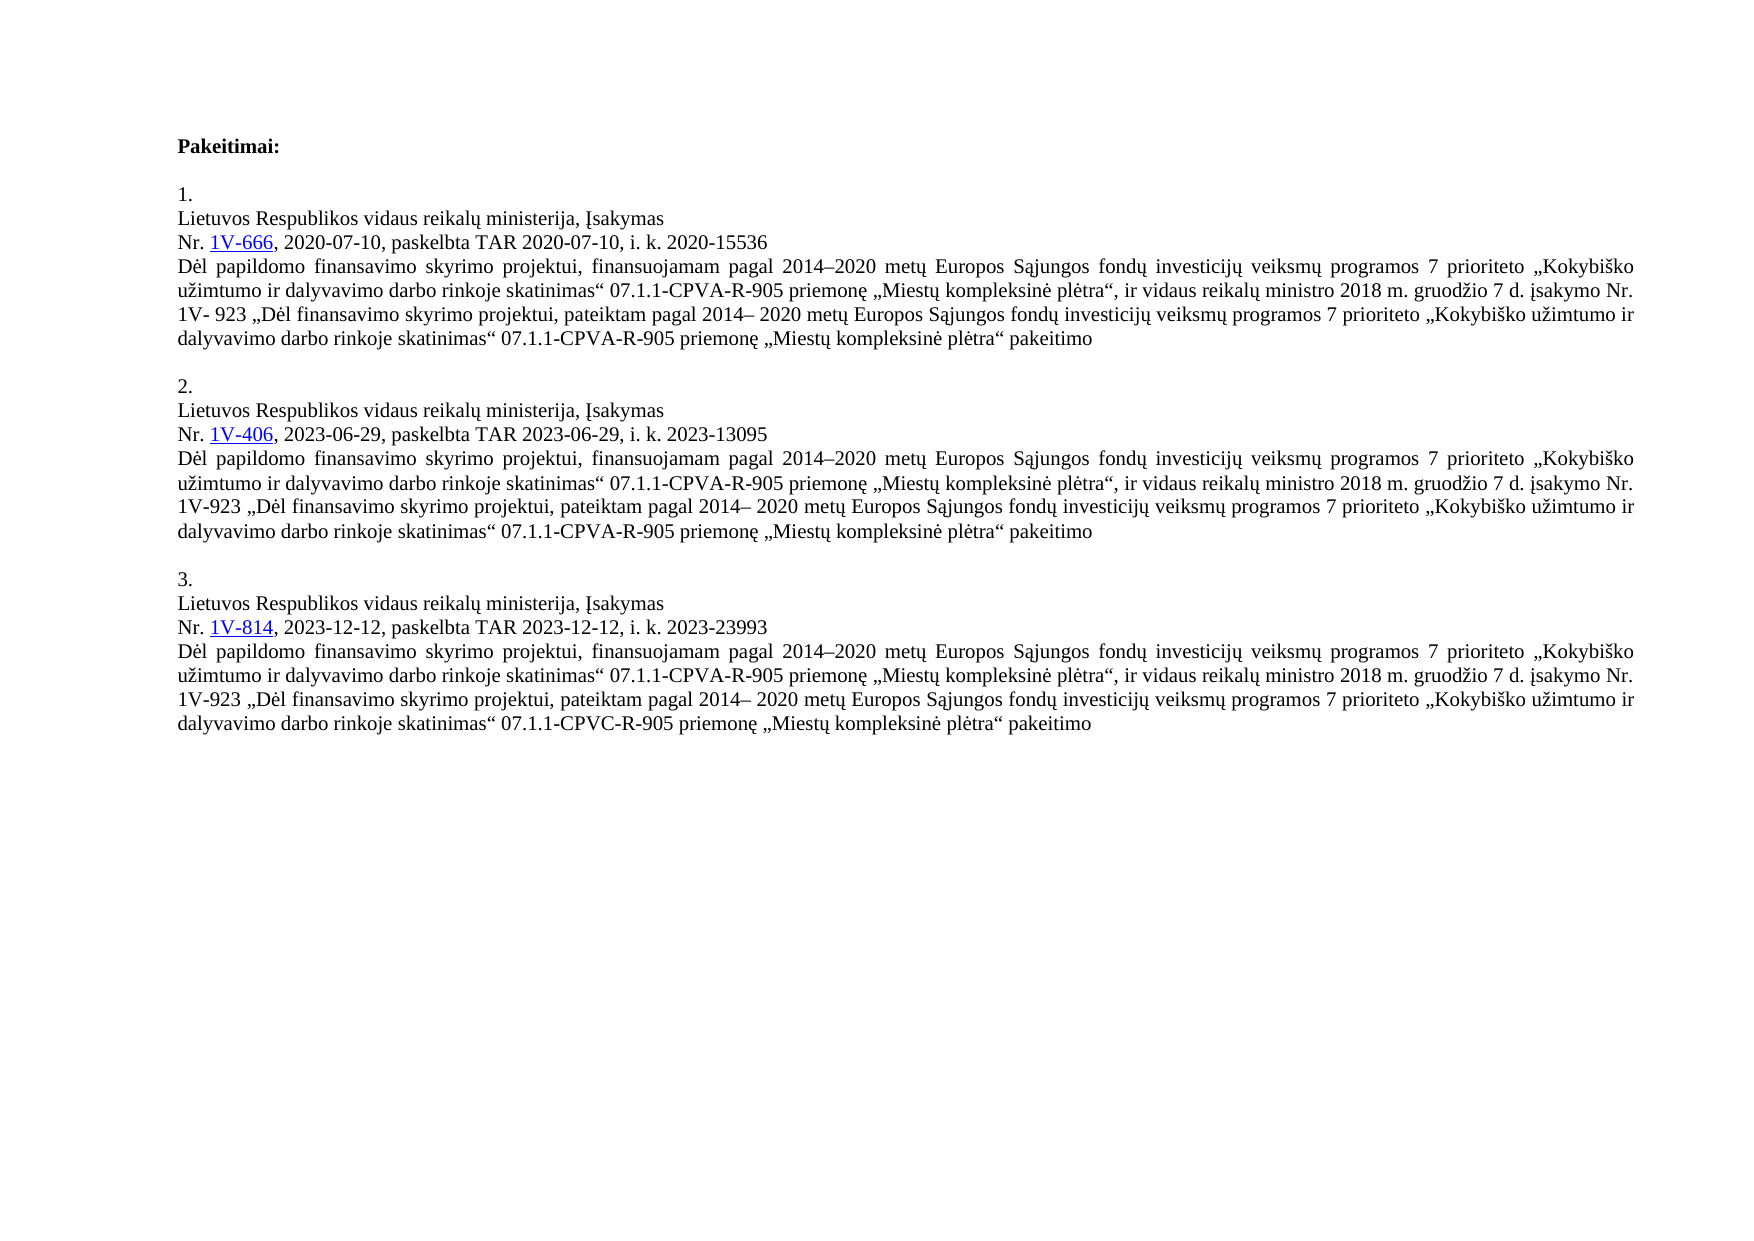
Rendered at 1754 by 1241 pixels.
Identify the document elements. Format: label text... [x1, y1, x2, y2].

text Lietuvos Respublikos vidaus reikalų ministerija, Įsakymas [177, 398, 1636, 422]
text Nr. 1V-406, 2023-06-29, paskelbta TAR 2023-06-29, i. k. 2023-13095 [177, 422, 1636, 446]
text Nr. 1V-666, 2020-07-10, paskelbta TAR 2020-07-10, i. k. 2020-15536 [177, 230, 1636, 254]
text Lietuvos Respublikos vidaus reikalų ministerija, Įsakymas [177, 206, 1636, 230]
text 3. [177, 567, 1636, 591]
text 1. [177, 182, 1636, 206]
text Nr. 1V-814, 2023-12-12, paskelbta TAR 2023-12-12, i. k. 2023-23993 [177, 615, 1636, 639]
text Dėl papildomo finansavimo skyrimo projektui, finansuojamam pagal 2014–2020 metų Europos Sąjungos fondų investicijų veiksmų programos 7 prioriteto „Kokybiško užimtumo ir dalyvavimo darbo rinkoje skatinimas“ 07.1.1-CPVA-R-905 priemonę „Miestų kompleksinė plėtra“, ir vidaus reikalų ministro 2018 m. gruodžio 7 d. įsakymo Nr. 1V- 923 „Dėl finansavimo skyrimo projektui, pateiktam pagal 2014– 2020 metų Europos Sąjungos fondų investicijų veiksmų programos 7 prioriteto „Kokybiško užimtumo ir dalyvavimo darbo rinkoje skatinimas“ 07.1.1-CPVA-R-905 priemonę „Miestų kompleksinė plėtra“ pakeitimo [177, 254, 1636, 350]
text Dėl papildomo finansavimo skyrimo projektui, finansuojamam pagal 2014–2020 metų Europos Sąjungos fondų investicijų veiksmų programos 7 prioriteto „Kokybiško užimtumo ir dalyvavimo darbo rinkoje skatinimas“ 07.1.1-CPVA-R-905 priemonę „Miestų kompleksinė plėtra“, ir vidaus reikalų ministro 2018 m. gruodžio 7 d. įsakymo Nr. 1V-923 „Dėl finansavimo skyrimo projektui, pateiktam pagal 2014– 2020 metų Europos Sąjungos fondų investicijų veiksmų programos 7 prioriteto „Kokybiško užimtumo ir dalyvavimo darbo rinkoje skatinimas“ 07.1.1-CPVC-R-905 priemonę „Miestų kompleksinė plėtra“ pakeitimo [177, 639, 1636, 735]
text Dėl papildomo finansavimo skyrimo projektui, finansuojamam pagal 2014–2020 metų Europos Sąjungos fondų investicijų veiksmų programos 7 prioriteto „Kokybiško užimtumo ir dalyvavimo darbo rinkoje skatinimas“ 07.1.1-CPVA-R-905 priemonę „Miestų kompleksinė plėtra“, ir vidaus reikalų ministro 2018 m. gruodžio 7 d. įsakymo Nr. 1V-923 „Dėl finansavimo skyrimo projektui, pateiktam pagal 2014– 2020 metų Europos Sąjungos fondų investicijų veiksmų programos 7 prioriteto „Kokybiško užimtumo ir dalyvavimo darbo rinkoje skatinimas“ 07.1.1-CPVA-R-905 priemonę „Miestų kompleksinė plėtra“ pakeitimo [177, 446, 1636, 543]
text Lietuvos Respublikos vidaus reikalų ministerija, Įsakymas [177, 591, 1636, 615]
text 2. [177, 374, 1636, 398]
text Pakeitimai: [177, 133, 1636, 158]
